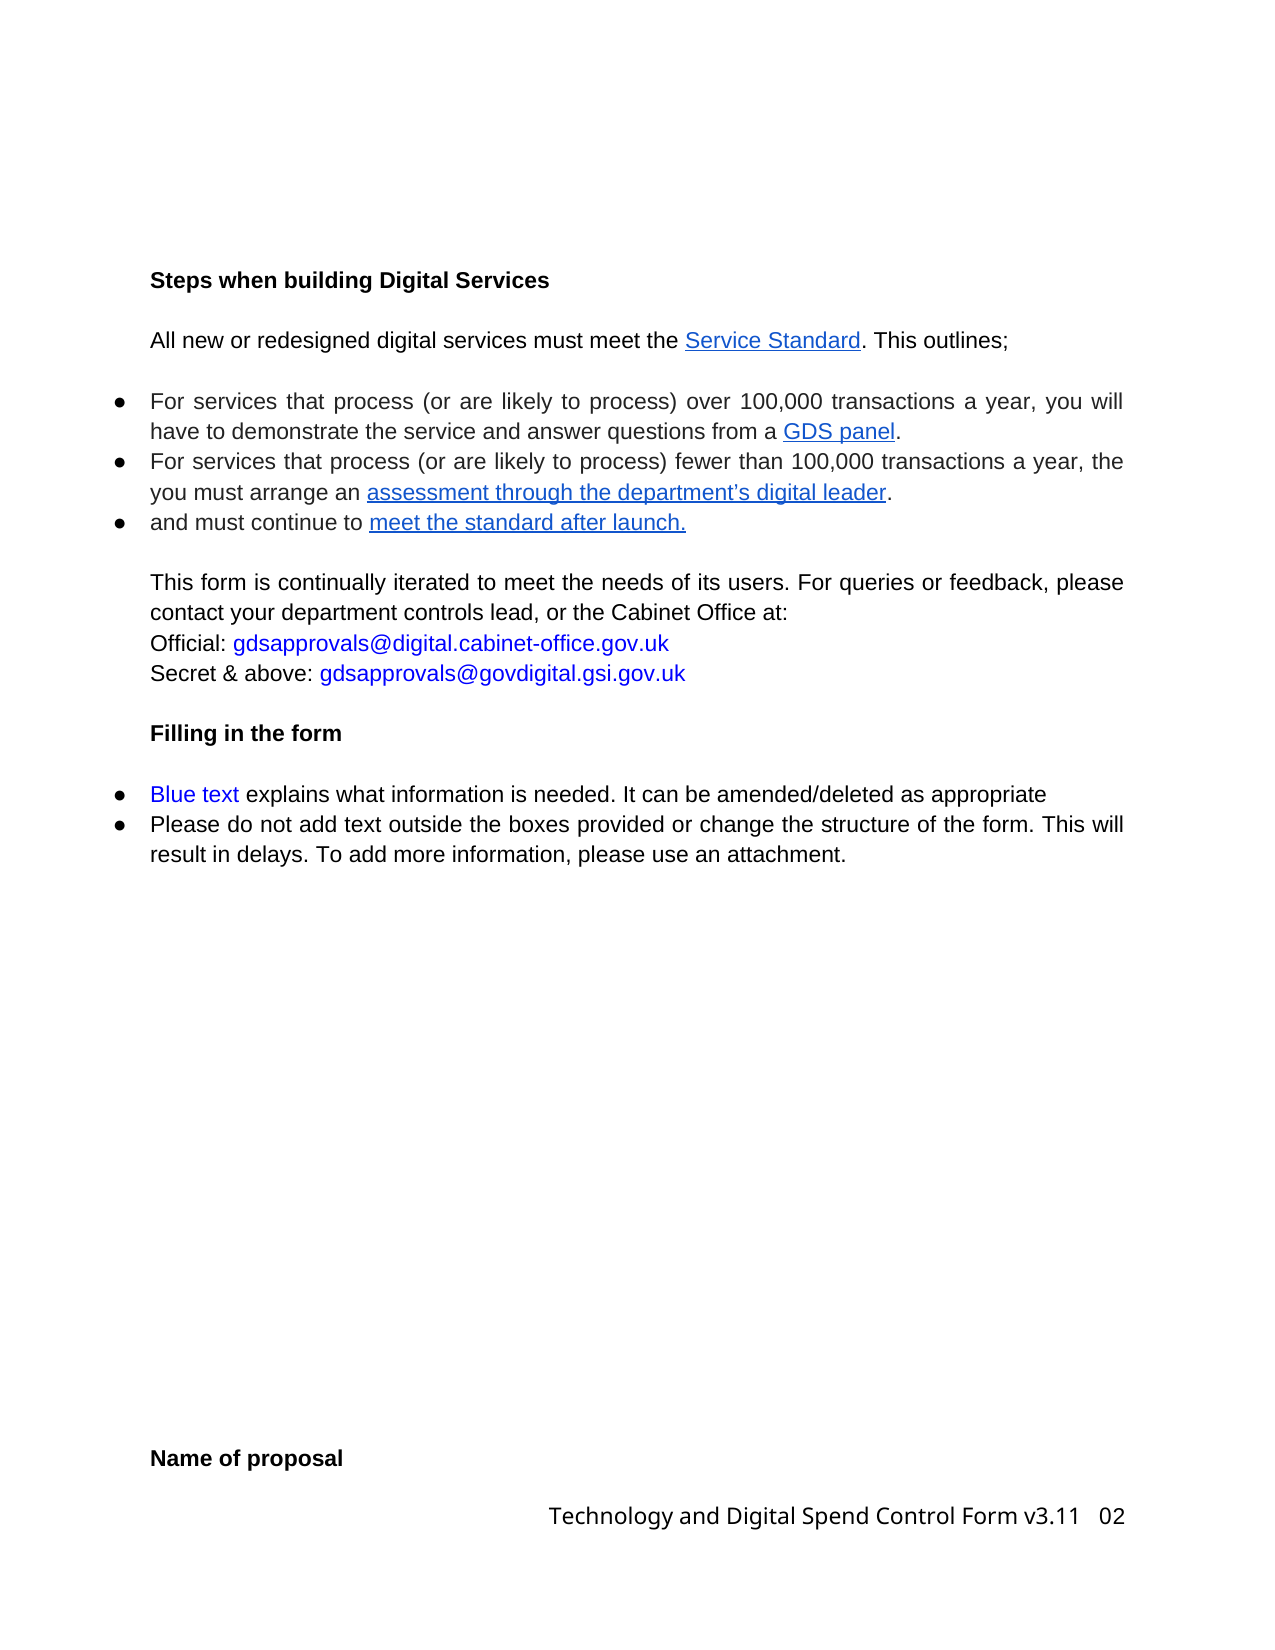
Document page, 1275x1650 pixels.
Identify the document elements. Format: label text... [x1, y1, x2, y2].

text Secret & above: gdsapprovals@govdigital.gsi.gov.uk [150, 660, 1125, 686]
list For services that process (or are likely to process) over 100,000 transactions a year, you will have to demonstrate the service and answer questions from a GDS panel. [113, 388, 1125, 444]
text All new or redesigned digital services must meet the Service Standard. This outlines; [150, 327, 1125, 354]
list Please do not add text outside the boxes provided or change the structure of the form. This will result in delays. To add more information, please use an attachment. [113, 811, 1125, 867]
list For services that process (or are likely to process) fewer than 100,000 transactions a year, the you must arrange an assessment through the department’s digital leader. [113, 448, 1125, 505]
list and must continue to meet the standard after launch. [113, 509, 1125, 535]
list Blue text explains what information is needed. It can be amended/deleted as appropriate [113, 781, 1125, 807]
text Steps when building Digital Services [150, 267, 1125, 293]
text Filling in the form [150, 720, 1125, 746]
text This form is continually iterated to meet the needs of its users. For queries or feedback, please contact your department controls lead, or the Cabinet Office at: [150, 569, 1125, 626]
text Official: gdsapprovals@digital.cabinet-office.gov.uk [150, 629, 1125, 656]
text Name of proposal [150, 1445, 1125, 1471]
